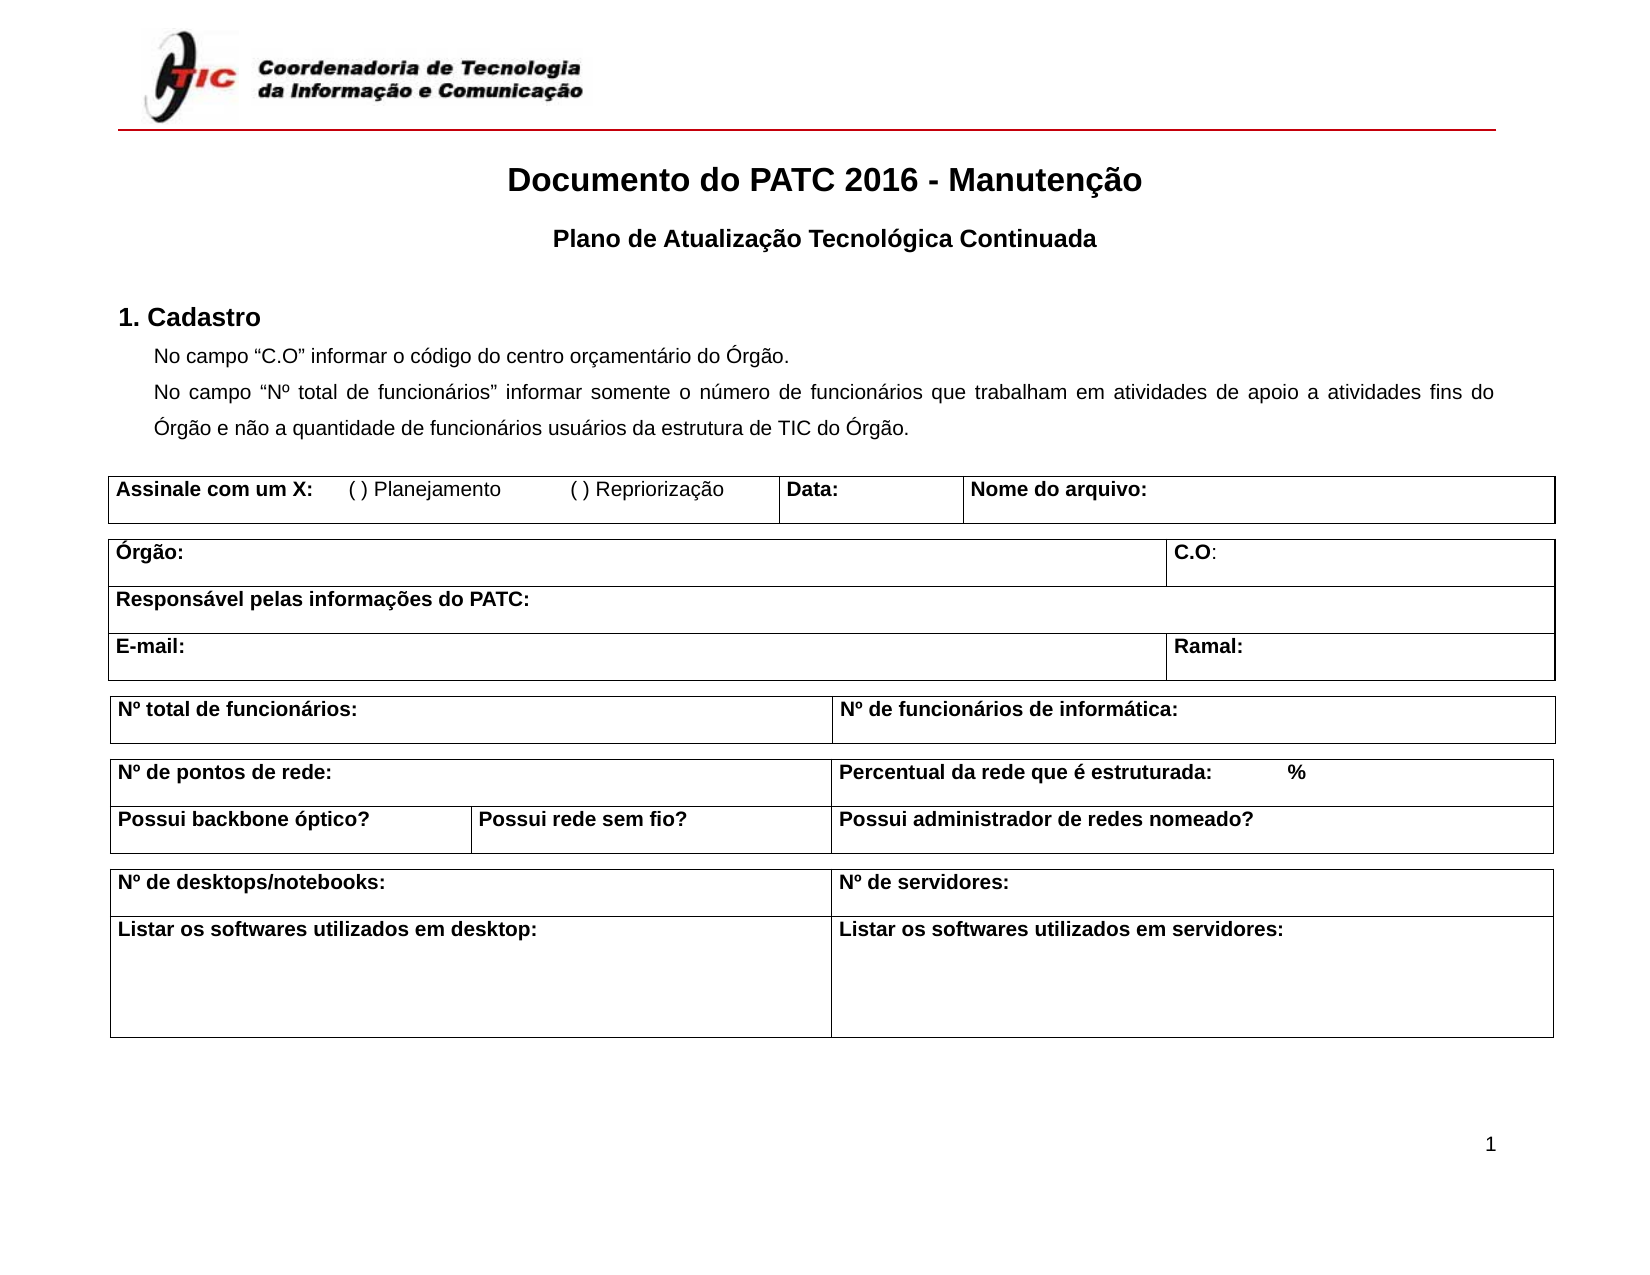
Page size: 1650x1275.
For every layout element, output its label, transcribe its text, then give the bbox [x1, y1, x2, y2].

table_header Órgão: [109, 540, 1166, 586]
table_cell Listar os softwares utilizados em desktop: [111, 917, 831, 1037]
table_cell E-mail: [109, 634, 1166, 680]
picture [251, 48, 593, 106]
table_header Nº de servidores: [832, 870, 1553, 916]
table_header Data: [780, 477, 963, 523]
table_header Nome do arquivo: [964, 477, 1554, 523]
text No campo “C.O” informar o código do centro orçamentário do Órgão. [153, 344, 1496, 368]
title Documento do PATC 2016 - Manutenção [153, 160, 1496, 199]
table_header Nº de desktops/notebooks: [111, 870, 831, 916]
subtitle 1. Cadastro [73, 302, 1532, 332]
table_header Nº total de funcionários: [111, 697, 832, 743]
table_header Nº de funcionários de informática: [833, 697, 1555, 743]
table_header Nº de pontos de rede: [111, 760, 831, 806]
table_cell Possui administrador de redes nomeado? [832, 807, 1553, 853]
table_header Percentual da rede que é estruturada: % [832, 760, 1553, 806]
picture [141, 28, 239, 125]
table_cell Responsável pelas informações do PATC: [109, 587, 1554, 633]
title Plano de Atualização Tecnológica Continuada [153, 224, 1496, 252]
table_cell Possui backbone óptico? [111, 807, 471, 853]
table_header Assinale com um X: ( ) Planejamento ( ) Repriorização [109, 477, 779, 523]
table_cell Listar os softwares utilizados em servidores: [832, 917, 1553, 1037]
text No campo “Nº total de funcionários” informar somente o número de funcionários que trabalham em atividades de apoio a atividades fins do Órgão e não a quantidade de funcionários usuários da estrutura de TIC do Órgão. [153, 380, 1496, 440]
table_header C.O: [1167, 540, 1554, 586]
table_cell Possui rede sem fio? [472, 807, 831, 853]
table_cell Ramal: [1167, 634, 1554, 680]
